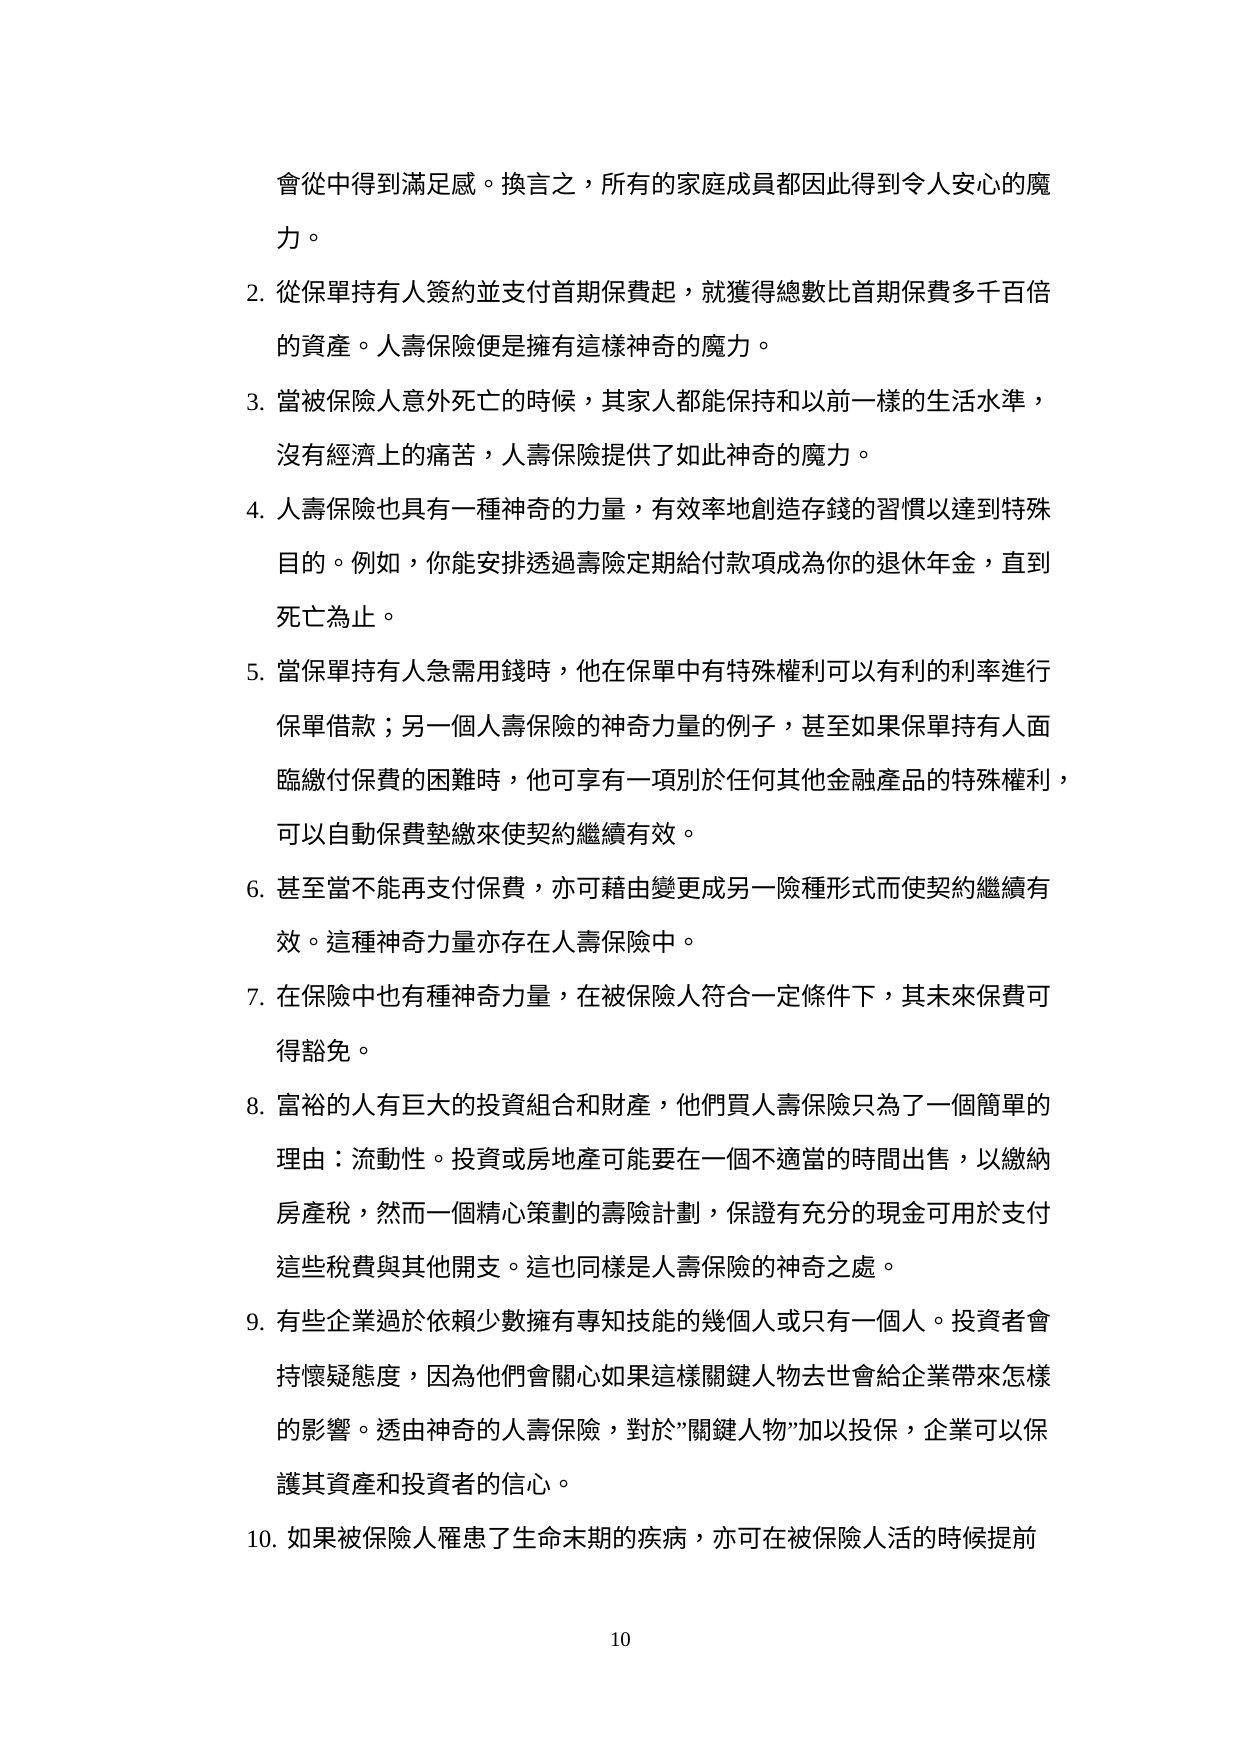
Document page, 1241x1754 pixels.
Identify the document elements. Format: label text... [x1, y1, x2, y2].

list 甚至當不能再支付保費，亦可藉由變更成另一險種形式而使契約繼續有效。這種神奇力量亦存在人壽保險中。 [246, 854, 1053, 962]
list 當被保險人意外死亡的時候，其家人都能保持和以前一樣的生活水準，沒有經濟上的痛苦，人壽保險提供了如此神奇的魔力。 [246, 367, 1053, 475]
list 人壽保險也具有一種神奇的力量，有效率地創造存錢的習慣以達到特殊目的。例如，你能安排透過壽險定期給付款項成為你的退休年金，直到死亡為止。 [246, 475, 1053, 637]
list 如果被保險人罹患了生命末期的疾病，亦可在被保險人活的時候提前 [246, 1504, 1053, 1558]
list 當保單持有人急需用錢時，他在保單中有特殊權利可以有利的利率進行保單借款；另一個人壽保險的神奇力量的例子，甚至如果保單持有人面臨繳付保費的困難時，他可享有一項別於任何其他金融產品的特殊權利，可以自動保費墊繳來使契約繼續有效。 [246, 637, 1053, 854]
list 富裕的人有巨大的投資組合和財產，他們買人壽保險只為了一個簡單的理由：流動性。投資或房地產可能要在一個不適當的時間出售，以繳納房產稅，然而一個精心策劃的壽險計劃，保證有充分的現金可用於支付這些稅費與其他開支。這也同樣是人壽保險的神奇之處。 [246, 1071, 1053, 1287]
list 從保單持有人簽約並支付首期保費起，就獲得總數比首期保費多千百倍的資產。人壽保險便是擁有這樣神奇的魔力。 [246, 258, 1053, 367]
list 會從中得到滿足感。換言之，所有的家庭成員都因此得到令人安心的魔力。 [246, 150, 1053, 258]
list 有些企業過於依賴少數擁有專知技能的幾個人或只有一個人。投資者會持懷疑態度，因為他們會關心如果這樣關鍵人物去世會給企業帶來怎樣的影響。透由神奇的人壽保險，對於”關鍵人物”加以投保，企業可以保護其資產和投資者的信心。 [246, 1287, 1053, 1504]
list 在保險中也有種神奇力量，在被保險人符合一定條件下，其未來保費可得豁免。 [246, 962, 1053, 1071]
